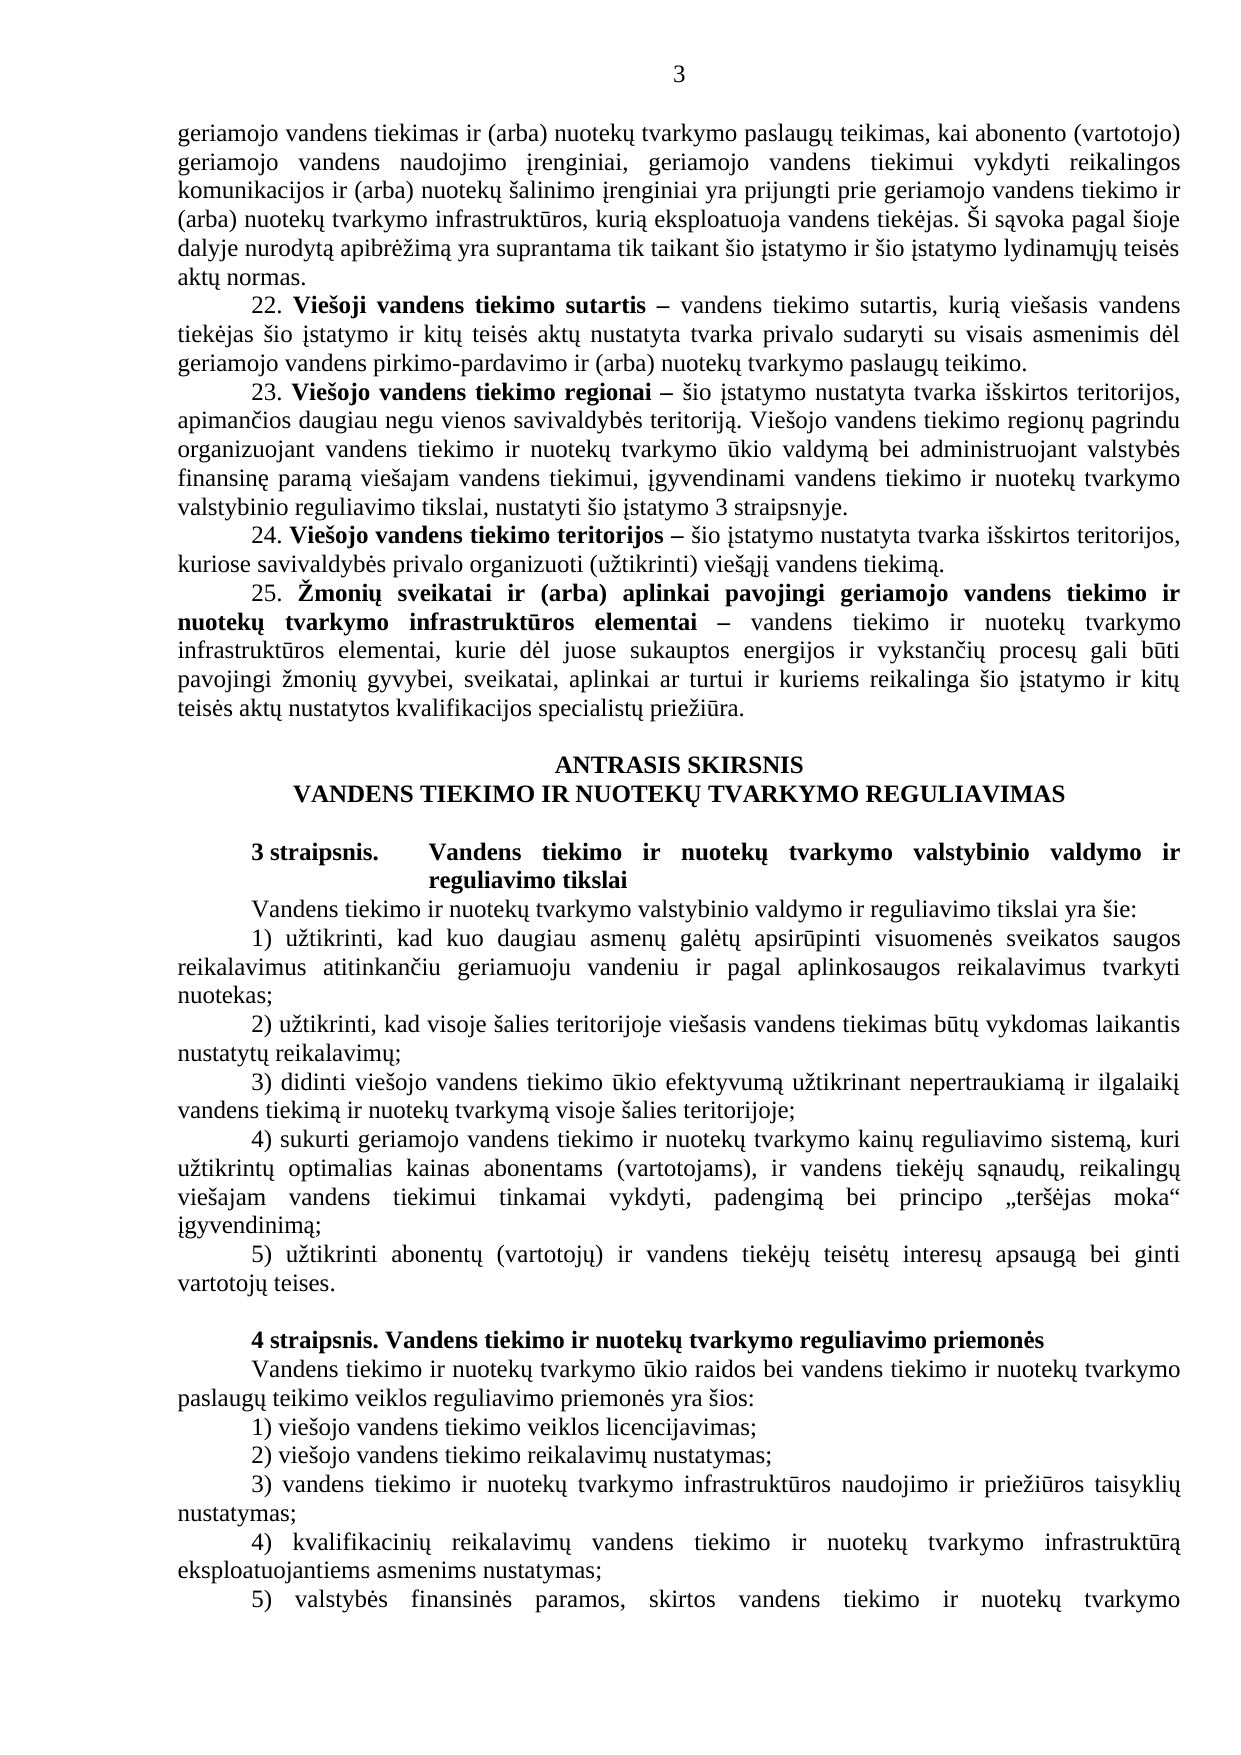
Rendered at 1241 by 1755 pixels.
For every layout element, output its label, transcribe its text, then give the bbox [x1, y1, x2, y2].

text 2) užtikrinti, kad visoje šalies teritorijoje viešasis vandens tiekimas būtų vykdomas laikantis nustatytų reikalavimų; [177, 1009, 1181, 1067]
text 24. Viešojo vandens tiekimo teritorijos – šio įstatymo nustatyta tvarka išskirtos teritorijos, kuriose savivaldybės privalo organizuoti (užtikrinti) viešąjį vandens tiekimą. [177, 521, 1181, 578]
text 3) didinti viešojo vandens tiekimo ūkio efektyvumą užtikrinant nepertraukiamą ir ilgalaikį vandens tiekimą ir nuotekų tvarkymą visoje šalies teritorijoje; [177, 1067, 1181, 1124]
text 5) valstybės finansinės paramos, skirtos vandens tiekimo ir nuotekų tvarkymo [177, 1584, 1181, 1613]
text 4) sukurti geriamojo vandens tiekimo ir nuotekų tvarkymo kainų reguliavimo sistemą, kuri užtikrintų optimalias kainas abonentams (vartotojams), ir vandens tiekėjų sąnaudų, reikalingų viešajam vandens tiekimui tinkamai vykdyti, padengimą bei principo „teršėjas moka“ įgyvendinimą; [177, 1124, 1181, 1239]
text 25. Žmonių sveikatai ir (arba) aplinkai pavojingi geriamojo vandens tiekimo ir nuotekų tvarkymo infrastruktūros elementai – vandens tiekimo ir nuotekų tvarkymo infrastruktūros elementai, kurie dėl juose sukauptos energijos ir vykstančių procesų gali būti pavojingi žmonių gyvybei, sveikatai, aplinkai ar turtui ir kuriems reikalinga šio įstatymo ir kitų teisės aktų nustatytos kvalifikacijos specialistų priežiūra. [177, 578, 1181, 722]
text 3) vandens tiekimo ir nuotekų tvarkymo infrastruktūros naudojimo ir priežiūros taisyklių nustatymas; [177, 1469, 1181, 1527]
text geriamojo vandens tiekimas ir (arba) nuotekų tvarkymo paslaugų teikimas, kai abonento (vartotojo) geriamojo vandens naudojimo įrenginiai, geriamojo vandens tiekimui vykdyti reikalingos komunikacijos ir (arba) nuotekų šalinimo įrenginiai yra prijungti prie geriamojo vandens tiekimo ir (arba) nuotekų tvarkymo infrastruktūros, kurią eksploatuoja vandens tiekėjas. Ši sąvoka pagal šioje dalyje nurodytą apibrėžimą yra suprantama tik taikant šio įstatymo ir šio įstatymo lydinamųjų teisės aktų normas. [177, 118, 1181, 291]
text VANDENS TIEKIMO IR NUOTEKŲ TVARKYMO REGULIAVIMAS [177, 779, 1181, 808]
text 4 straipsnis. Vandens tiekimo ir nuotekų tvarkymo reguliavimo priemonės [177, 1326, 1181, 1354]
text 2) viešojo vandens tiekimo reikalavimų nustatymas; [177, 1441, 1181, 1469]
text Vandens tiekimo ir nuotekų tvarkymo ūkio raidos bei vandens tiekimo ir nuotekų tvarkymo paslaugų teikimo veiklos reguliavimo priemonės yra šios: [177, 1354, 1181, 1412]
text 23. Viešojo vandens tiekimo regionai – šio įstatymo nustatyta tvarka išskirtos teritorijos, apimančios daugiau negu vienos savivaldybės teritoriją. Viešojo vandens tiekimo regionų pagrindu organizuojant vandens tiekimo ir nuotekų tvarkymo ūkio valdymą bei administruojant valstybės finansinę paramą viešajam vandens tiekimui, įgyvendinami vandens tiekimo ir nuotekų tvarkymo valstybinio reguliavimo tikslai, nustatyti šio įstatymo 3 straipsnyje. [177, 377, 1181, 521]
text 1) viešojo vandens tiekimo veiklos licencijavimas; [177, 1412, 1181, 1441]
text ANTRASIS SKIRSNIS [177, 751, 1181, 779]
text 1) užtikrinti, kad kuo daugiau asmenų galėtų apsirūpinti visuomenės sveikatos saugos reikalavimus atitinkančiu geriamuoju vandeniu ir pagal aplinkosaugos reikalavimus tvarkyti nuotekas; [177, 923, 1181, 1009]
text 22. Viešoji vandens tiekimo sutartis – vandens tiekimo sutartis, kurią viešasis vandens tiekėjas šio įstatymo ir kitų teisės aktų nustatyta tvarka privalo sudaryti su visais asmenimis dėl geriamojo vandens pirkimo-pardavimo ir (arba) nuotekų tvarkymo paslaugų teikimo. [177, 291, 1181, 377]
text 5) užtikrinti abonentų (vartotojų) ir vandens tiekėjų teisėtų interesų apsaugą bei ginti vartotojų teises. [177, 1239, 1181, 1297]
text 3 straipsnis. Vandens tiekimo ir nuotekų tvarkymo valstybinio valdymo ir reguliavimo tikslai [251, 837, 1181, 894]
text 4) kvalifikacinių reikalavimų vandens tiekimo ir nuotekų tvarkymo infrastruktūrą eksploatuojantiems asmenims nustatymas; [177, 1527, 1181, 1584]
text Vandens tiekimo ir nuotekų tvarkymo valstybinio valdymo ir reguliavimo tikslai yra šie: [177, 894, 1181, 923]
